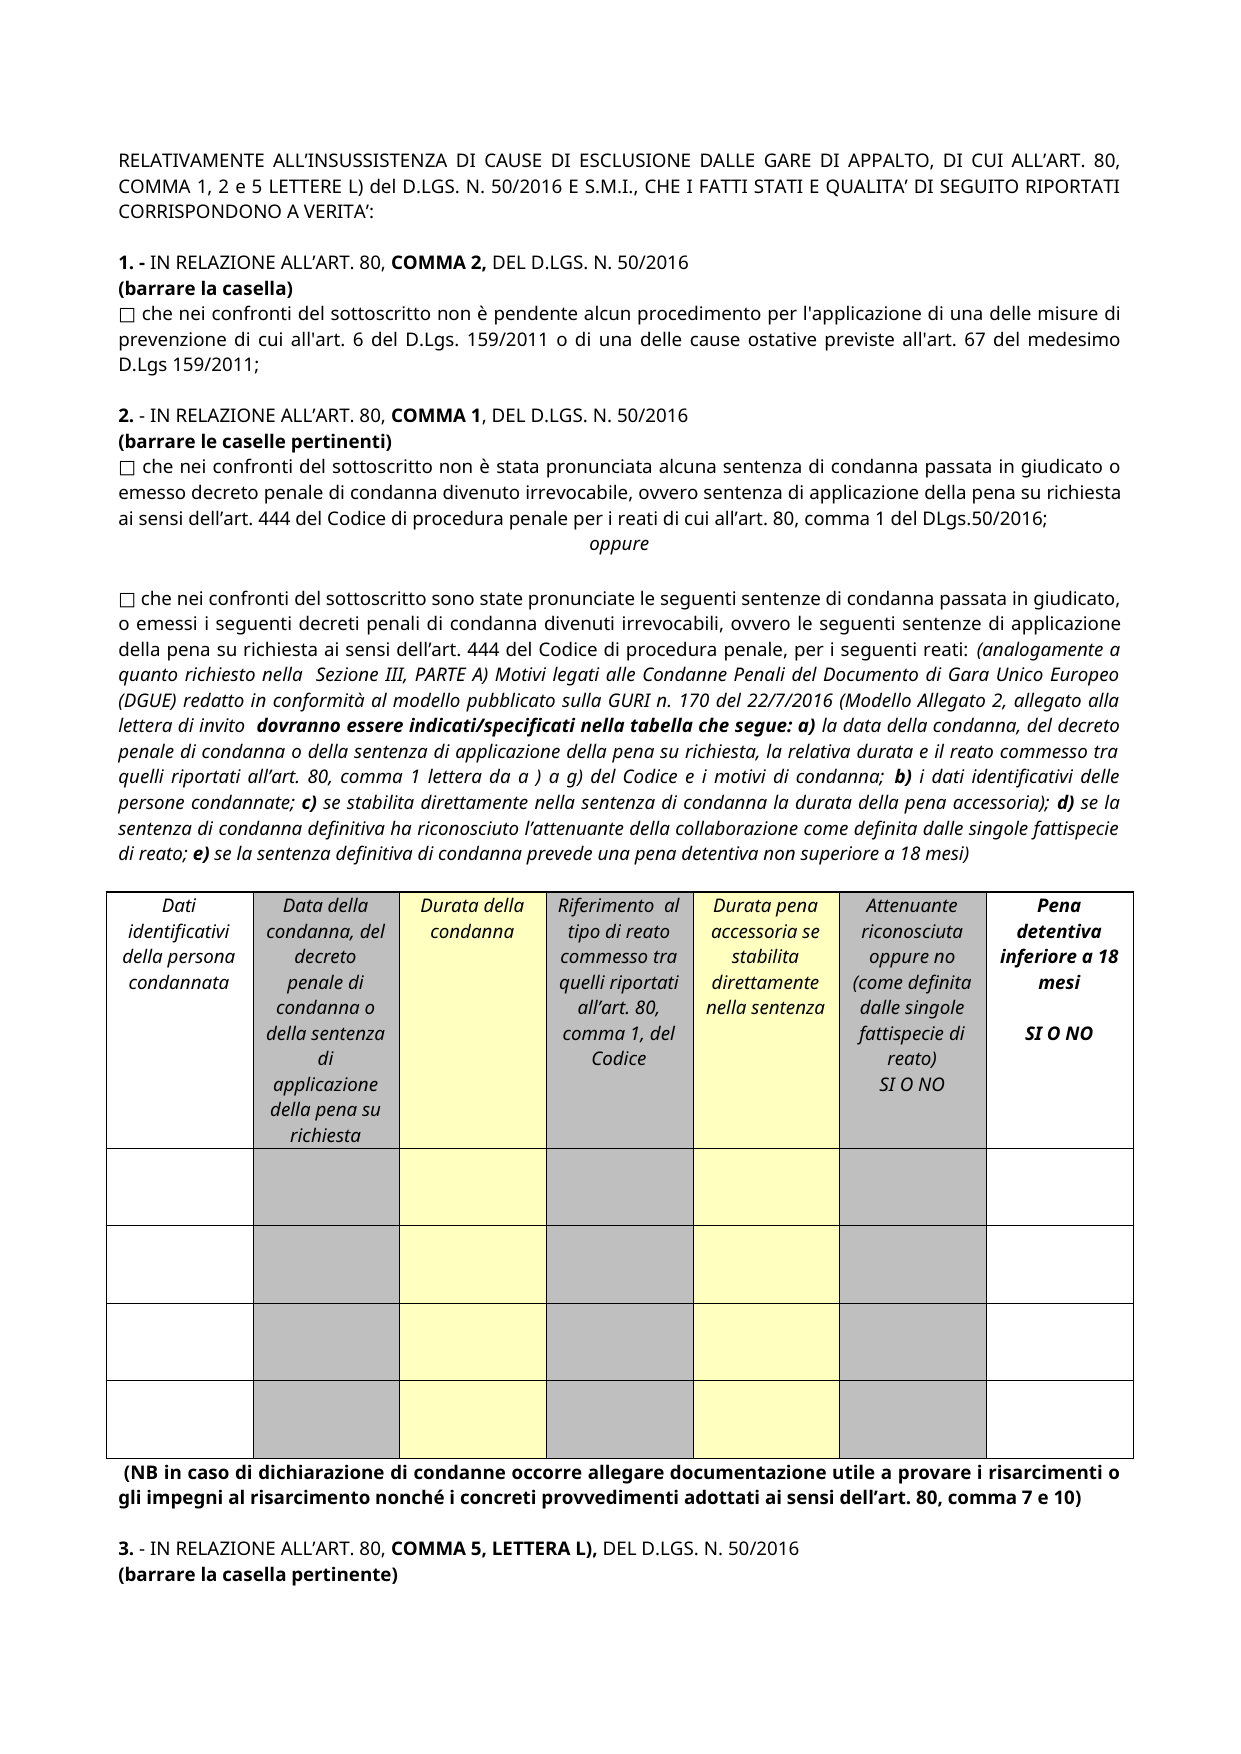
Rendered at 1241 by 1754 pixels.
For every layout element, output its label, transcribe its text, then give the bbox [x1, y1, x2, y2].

text 3. - IN RELAZIONE ALL’ART. 80, COMMA 5, LETTERA L), DEL D.LGS. N. 50/2016 [118, 1536, 1122, 1561]
table_header Durata pena accessoria se stabilita direttamente nella sentenza [694, 893, 839, 1148]
table_cell [107, 1381, 253, 1458]
table_cell [254, 1149, 399, 1225]
table_cell [547, 1226, 693, 1303]
text □ che nei confronti del sottoscritto non è stata pronunciata alcuna sentenza di condanna passata in giudicato o emesso decreto penale di condanna divenuto irrevocabile, ovvero sentenza di applicazione della pena su richiesta ai sensi dell’art. 444 del Codice di procedura penale per i reati di cui all’art. 80, comma 1 del DLgs.50/2016; [118, 454, 1122, 530]
text □ che nei confronti del sottoscritto non è pendente alcun procedimento per l'applicazione di una delle misure di prevenzione di cui all'art. 6 del D.Lgs. 159/2011 o di una delle cause ostative previste all'art. 67 del medesimo D.Lgs 159/2011; [118, 301, 1122, 377]
text (barrare la casella pertinente) [118, 1561, 1122, 1587]
table_cell [694, 1304, 839, 1380]
table_cell [107, 1149, 253, 1225]
table_header Attenuante riconosciuta oppure no (come definita dalle singole fattispecie di reato) SI O NO [840, 893, 986, 1148]
table_header Riferimento al tipo di reato commesso tra quelli riportati all’art. 80, comma 1, del Codice [547, 893, 693, 1148]
table_cell [547, 1149, 693, 1225]
table_cell [840, 1149, 986, 1225]
table_cell [840, 1226, 986, 1303]
text 1. - IN RELAZIONE ALL’ART. 80, COMMA 2, DEL D.LGS. N. 50/2016 [118, 250, 1122, 275]
table_cell [840, 1304, 986, 1380]
table_cell [400, 1226, 546, 1303]
table_header Pena detentiva inferiore a 18 mesi SI O NO [987, 893, 1133, 1148]
text (barrare la casella) [118, 275, 1122, 301]
text 2. - IN RELAZIONE ALL’ART. 80, COMMA 1, DEL D.LGS. N. 50/2016 [118, 403, 1122, 428]
table_header Dati identificativi della persona condannata [107, 893, 253, 1148]
table_cell [547, 1304, 693, 1380]
text (barrare le caselle pertinenti) [118, 428, 1122, 454]
table_cell [987, 1381, 1133, 1458]
table_cell [400, 1381, 546, 1458]
table_cell [987, 1149, 1133, 1225]
text oppure [118, 530, 1122, 556]
table_cell [107, 1226, 253, 1303]
table_cell [694, 1381, 839, 1458]
table_cell [987, 1226, 1133, 1303]
text RELATIVAMENTE ALL’INSUSSISTENZA DI CAUSE DI ESCLUSIONE DALLE GARE DI APPALTO, DI CUI ALL’ART. 80, COMMA 1, 2 e 5 LETTERE L) del D.LGS. N. 50/2016 E S.M.I., CHE I FATTI STATI E QUALITA’ DI SEGUITO RIPORTATI CORRISPONDONO A VERITA’: [118, 148, 1122, 224]
table_cell [840, 1381, 986, 1458]
table_cell [107, 1304, 253, 1380]
text (NB in caso di dichiarazione di condanne occorre allegare documentazione utile a provare i risarcimenti o gli impegni al risarcimento nonché i concreti provvedimenti adottati ai sensi dell’art. 80, comma 7 e 10) [118, 1459, 1122, 1510]
table_cell [254, 1304, 399, 1380]
table_cell [547, 1381, 693, 1458]
table_cell [400, 1304, 546, 1380]
text □ che nei confronti del sottoscritto sono state pronunciate le seguenti sentenze di condanna passata in giudicato, o emessi i seguenti decreti penali di condanna divenuti irrevocabili, ovvero le seguenti sentenze di applicazione della pena su richiesta ai sensi dell’art. 444 del Codice di procedura penale, per i seguenti reati: (analogamente a quanto richiesto nella Sezione III, PARTE A) Motivi legati alle Condanne Penali del Documento di Gara Unico Europeo (DGUE) redatto in conformità al modello pubblicato sulla GURI n. 170 del 22/7/2016 (Modello Allegato 2, allegato alla lettera di invito dovranno essere indicati/specificati nella tabella che segue: a) la data della condanna, del decreto penale di condanna o della sentenza di applicazione della pena su richiesta, la relativa durata e il reato commesso tra quelli riportati all’art. 80, comma 1 lettera da a ) a g) del Codice e i motivi di condanna; b) i dati identificativi delle persone condannate; c) se stabilita direttamente nella sentenza di condanna la durata della pena accessoria); d) se la sentenza di condanna definitiva ha riconosciuto l’attenuante della collaborazione come definita dalle singole fattispecie di reato; e) se la sentenza definitiva di condanna prevede una pena detentiva non superiore a 18 mesi) [118, 585, 1122, 866]
table_cell [254, 1381, 399, 1458]
table_cell [694, 1226, 839, 1303]
table_header Data della condanna, del decreto penale di condanna o della sentenza di applicazione della pena su richiesta [254, 893, 399, 1148]
table_cell [694, 1149, 839, 1225]
table_cell [400, 1149, 546, 1225]
table_header Durata della condanna [400, 893, 546, 1148]
table_cell [987, 1304, 1133, 1380]
table_cell [254, 1226, 399, 1303]
